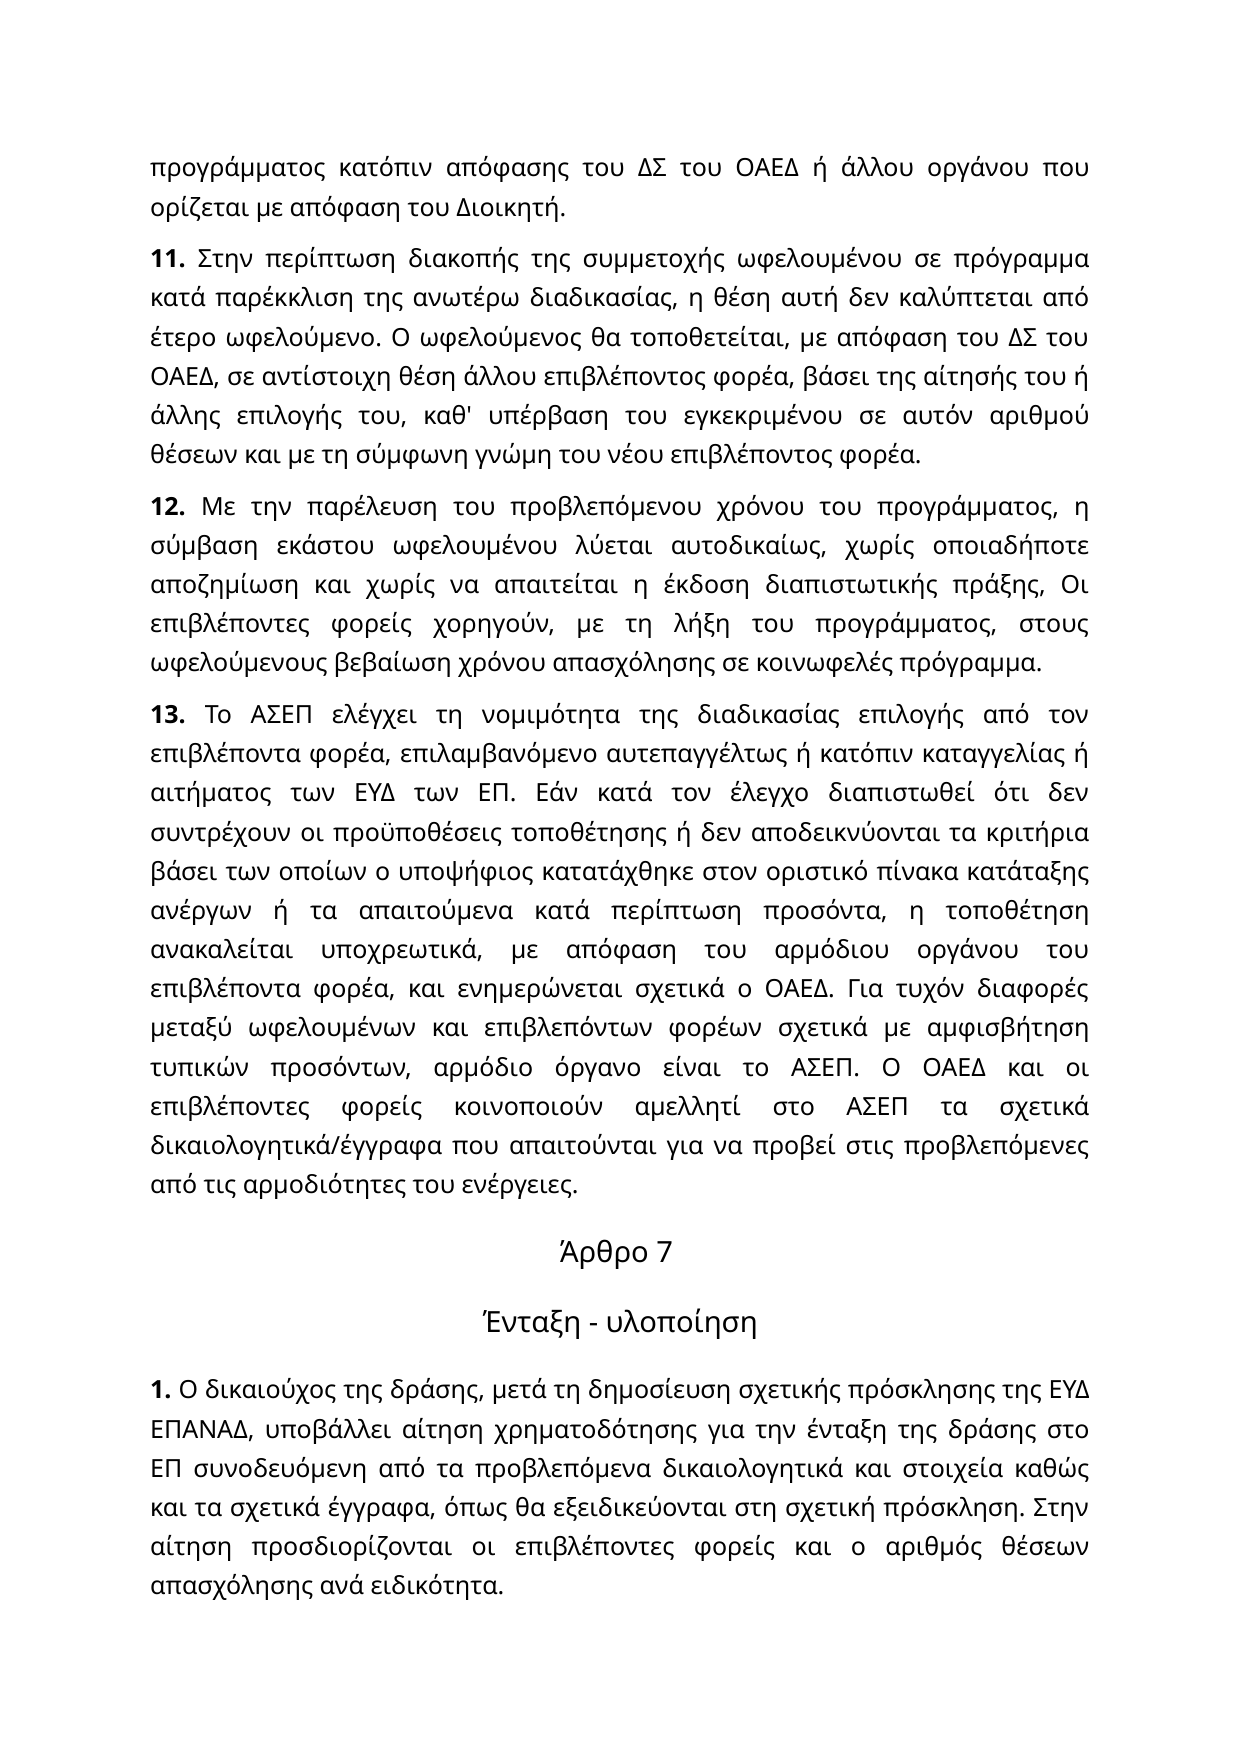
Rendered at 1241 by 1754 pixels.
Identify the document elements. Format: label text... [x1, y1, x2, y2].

text προγράμματος κατόπιν απόφασης του ΔΣ του ΟΑΕΔ ή άλλου οργάνου που ορίζεται με απόφαση του Διοικητή. [150, 150, 1090, 223]
text 12. Με την παρέλευση του προβλεπόμενου χρόνου του προγράμματος, η σύμβαση εκάστου ωφελουμένου λύεται αυτοδικαίως, χωρίς οποιαδήποτε αποζημίωση και χωρίς να απαιτείται η έκδοση διαπιστωτικής πράξης, Οι επιβλέποντες φορείς χορηγούν, με τη λήξη του προγράμματος, στους ωφελούμενους βεβαίωση χρόνου απασχόλησης σε κοινωφελές πρόγραμμα. [150, 488, 1090, 679]
text 13. Το ΑΣΕΠ ελέγχει τη νομιμότητα της διαδικασίας επιλογής από τον επιβλέποντα φορέα, επιλαμβανόμενο αυτεπαγγέλτως ή κατόπιν καταγγελίας ή αιτήματος των ΕΥΔ των ΕΠ. Εάν κατά τον έλεγχο διαπιστωθεί ότι δεν συντρέχουν οι προϋποθέσεις τοποθέτησης ή δεν αποδεικνύονται τα κριτήρια βάσει των οποίων ο υποψήφιος κατατάχθηκε στον οριστικό πίνακα κατάταξης ανέργων ή τα απαιτούμενα κατά περίπτωση προσόντα, η τοποθέτηση ανακαλείται υποχρεωτικά, με απόφαση του αρμόδιου οργάνου του επιβλέποντα φορέα, και ενημερώνεται σχετικά ο ΟΑΕΔ. Για τυχόν διαφορές μεταξύ ωφελουμένων και επιβλεπόντων φορέων σχετικά με αμφισβήτηση τυπικών προσόντων, αρμόδιο όργανο είναι το ΑΣΕΠ. Ο ΟΑΕΔ και οι επιβλέποντες φορείς κοινοποιούν αμελλητί στο ΑΣΕΠ τα σχετικά δικαιολογητικά/έγγραφα που απαιτούνται για να προβεί στις προβλεπόμενες από τις αρμοδιότητες του ενέργειες. [150, 697, 1090, 1201]
subtitle Άρθρο 7 [150, 1231, 1090, 1271]
subtitle Ένταξη - υλοποίηση [150, 1301, 1090, 1341]
text 11. Στην περίπτωση διακοπής της συμμετοχής ωφελουμένου σε πρόγραμμα κατά παρέκκλιση της ανωτέρω διαδικασίας, η θέση αυτή δεν καλύπτεται από έτερο ωφελούμενο. Ο ωφελούμενος θα τοποθετείται, με απόφαση του ΔΣ του ΟΑΕΔ, σε αντίστοιχη θέση άλλου επιβλέποντος φορέα, βάσει της αίτησής του ή άλλης επιλογής του, καθ' υπέρβαση του εγκεκριμένου σε αυτόν αριθμού θέσεων και με τη σύμφωνη γνώμη του νέου επιβλέποντος φορέα. [150, 241, 1090, 471]
text 1. Ο δικαιούχος της δράσης, μετά τη δημοσίευση σχετικής πρόσκλησης της ΕΥΔ ΕΠΑΝΑΔ, υποβάλλει αίτηση χρηματοδότησης για την ένταξη της δράσης στο ΕΠ συνοδευόμενη από τα προβλεπόμενα δικαιολογητικά και στοιχεία καθώς και τα σχετικά έγγραφα, όπως θα εξειδικεύονται στη σχετική πρόσκληση. Στην αίτηση προσδιορίζονται οι επιβλέποντες φορείς και ο αριθμός θέσεων απασχόλησης ανά ειδικότητα. [150, 1372, 1090, 1602]
